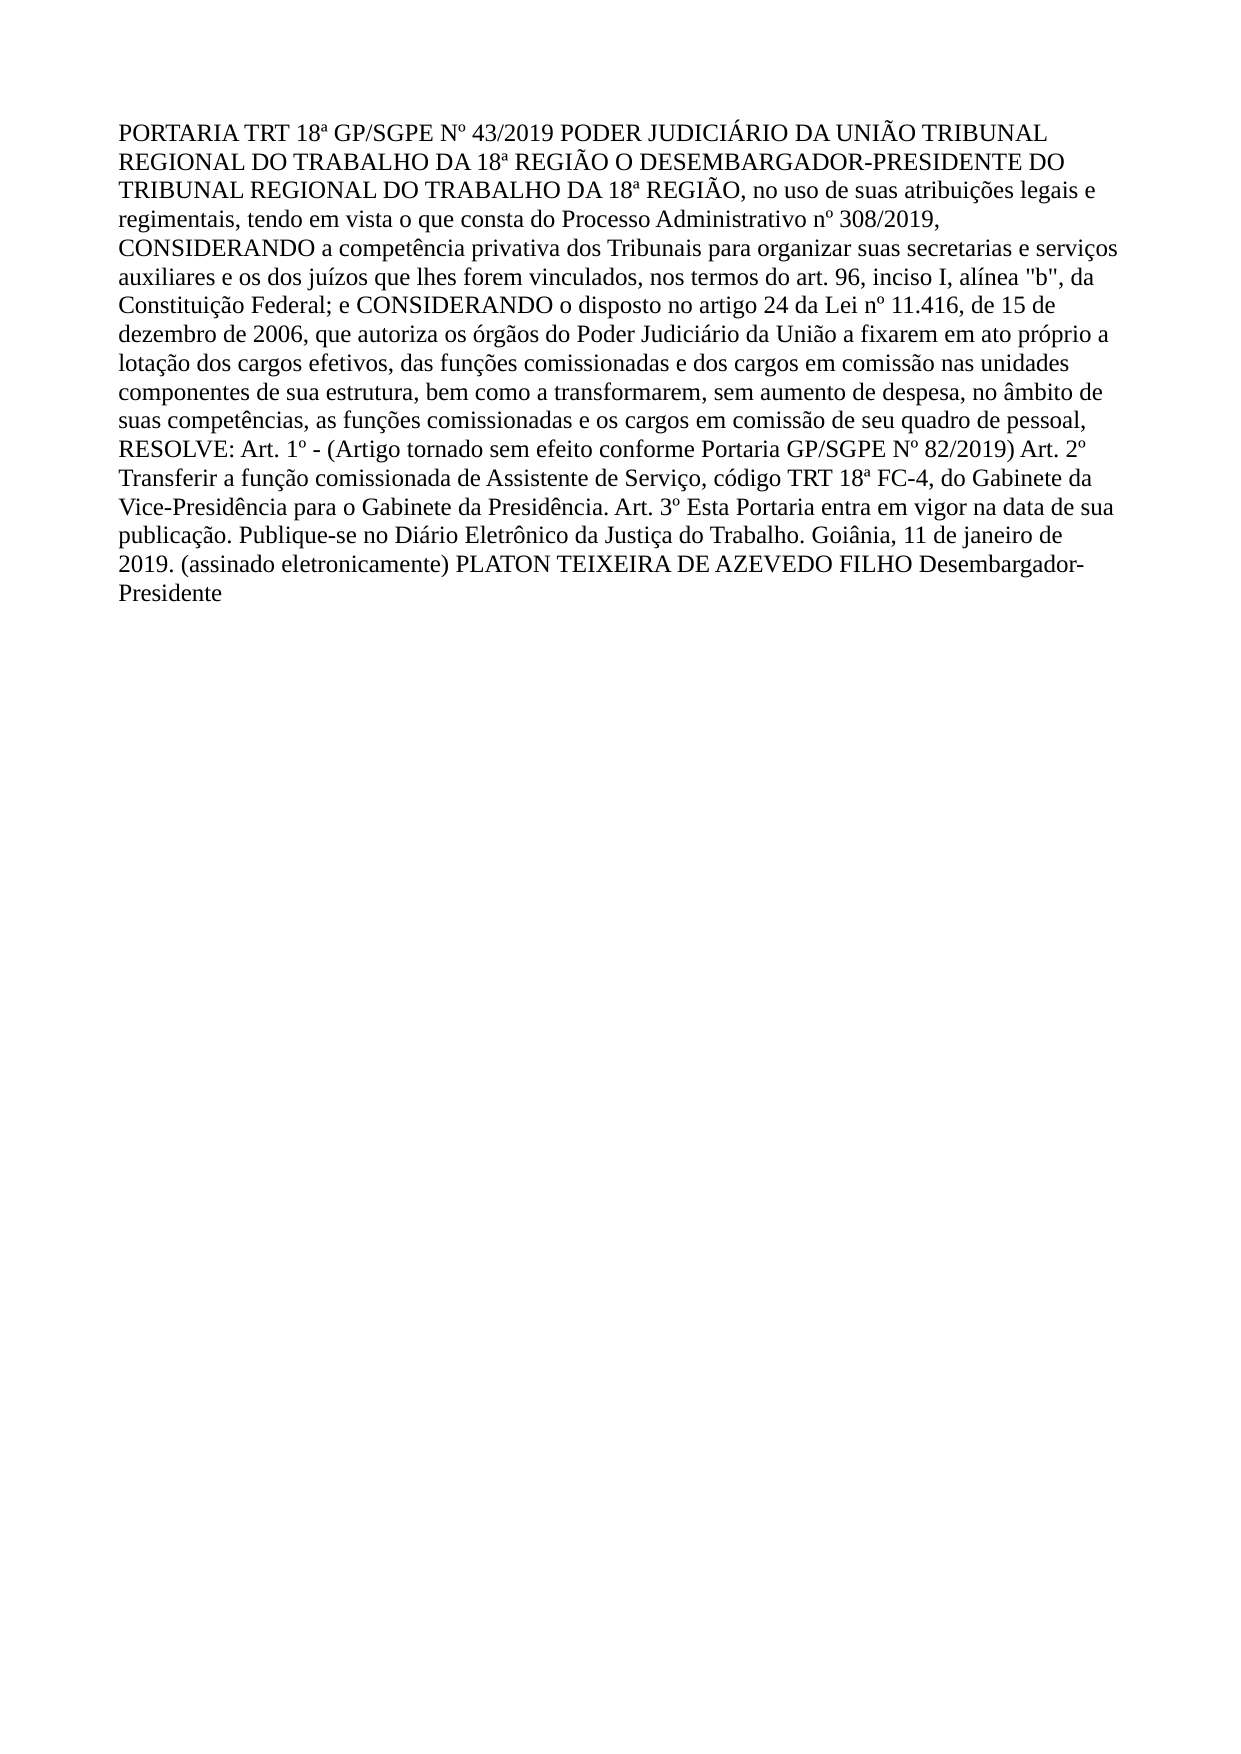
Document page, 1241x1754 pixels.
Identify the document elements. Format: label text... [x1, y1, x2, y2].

text PORTARIA TRT 18ª GP/SGPE Nº 43/2019 PODER JUDICIÁRIO DA UNIÃO TRIBUNAL REGIONAL DO TRABALHO DA 18ª REGIÃO O DESEMBARGADOR-PRESIDENTE DO TRIBUNAL REGIONAL DO TRABALHO DA 18ª REGIÃO, no uso de suas atribuições legais e regimentais, tendo em vista o que consta do Processo Administrativo nº 308/2019, CONSIDERANDO a competência privativa dos Tribunais para organizar suas secretarias e serviços auxiliares e os dos juízos que lhes forem vinculados, nos termos do art. 96, inciso I, alínea "b", da Constituição Federal; e CONSIDERANDO o disposto no artigo 24 da Lei nº 11.416, de 15 de dezembro de 2006, que autoriza os órgãos do Poder Judiciário da União a fixarem em ato próprio a lotação dos cargos efetivos, das funções comissionadas e dos cargos em comissão nas unidades componentes de sua estrutura, bem como a transformarem, sem aumento de despesa, no âmbito de suas competências, as funções comissionadas e os cargos em comissão de seu quadro de pessoal, RESOLVE: Art. 1º - (Artigo tornado sem efeito conforme Portaria GP/SGPE Nº 82/2019) Art. 2º Transferir a função comissionada de Assistente de Serviço, código TRT 18ª FC-4, do Gabinete da Vice-Presidência para o Gabinete da Presidência. Art. 3º Esta Portaria entra em vigor na data de sua publicação. Publique-se no Diário Eletrônico da Justiça do Trabalho. Goiânia, 11 de janeiro de 2019. (assinado eletronicamente) PLATON TEIXEIRA DE AZEVEDO FILHO Desembargador-Presidente [118, 118, 1122, 607]
